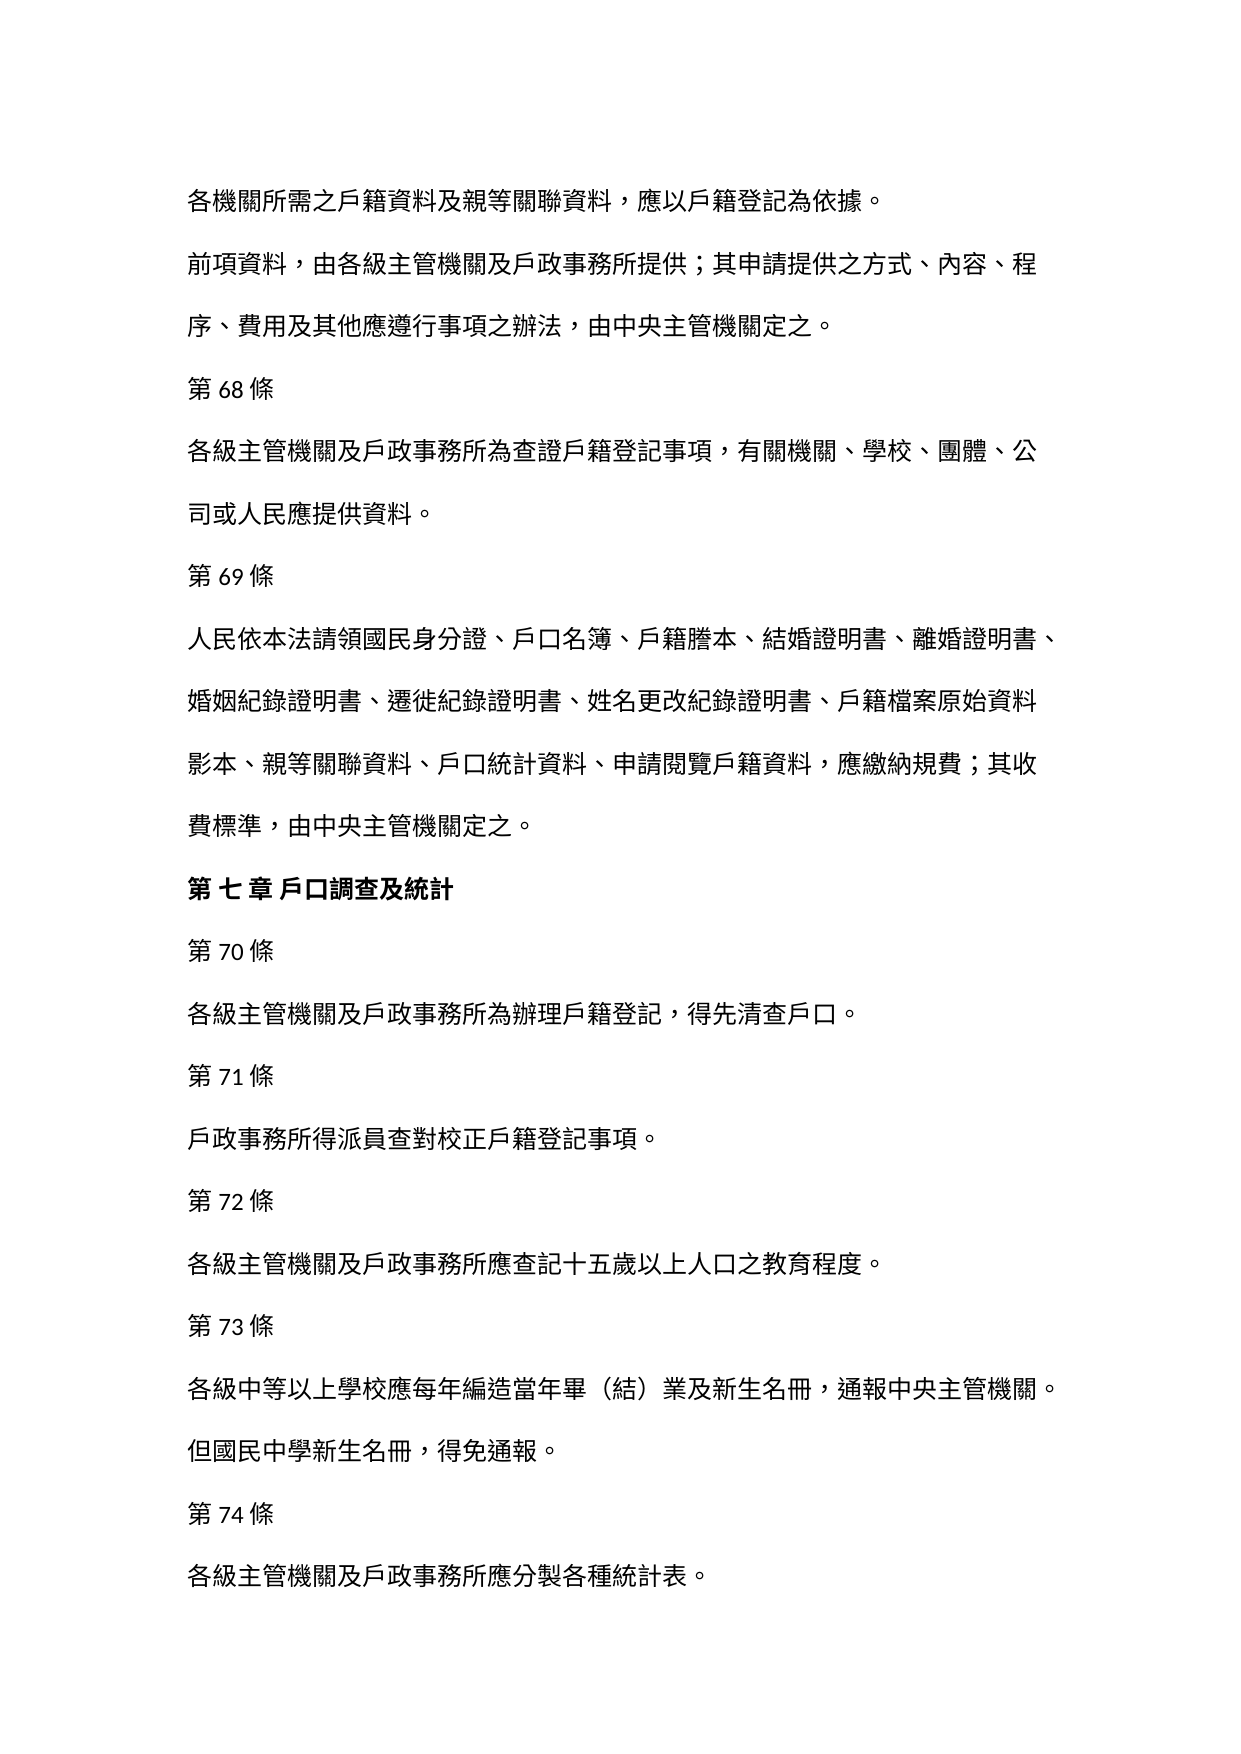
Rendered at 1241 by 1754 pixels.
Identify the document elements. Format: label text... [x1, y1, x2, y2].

text 前項資料，由各級主管機關及戶政事務所提供；其申請提供之方式、內容、程序、費用及其他應遵行事項之辦法，由中央主管機關定之。 [187, 221, 1053, 346]
text 戶政事務所得派員查對校正戶籍登記事項。 [187, 1096, 1053, 1158]
text 第 71 條 [187, 1033, 1053, 1096]
text 第 七 章 戶口調查及統計 [187, 846, 1053, 908]
text 各級主管機關及戶政事務所為辦理戶籍登記，得先清查戶口。 [187, 971, 1053, 1033]
text 各機關所需之戶籍資料及親等關聯資料，應以戶籍登記為依據。 [187, 158, 1053, 221]
text 各級主管機關及戶政事務所應查記十五歲以上人口之教育程度。 [187, 1221, 1053, 1283]
text 第 72 條 [187, 1158, 1053, 1221]
text 第 74 條 [187, 1471, 1053, 1533]
text 人民依本法請領國民身分證、戶口名簿、戶籍謄本、結婚證明書、離婚證明書、婚姻紀錄證明書、遷徙紀錄證明書、姓名更改紀錄證明書、戶籍檔案原始資料影本、親等關聯資料、戶口統計資料、申請閱覽戶籍資料，應繳納規費；其收費標準，由中央主管機關定之。 [187, 596, 1053, 846]
text 各級中等以上學校應每年編造當年畢（結）業及新生名冊，通報中央主管機關。但國民中學新生名冊，得免通報。 [187, 1346, 1053, 1471]
text 第 73 條 [187, 1283, 1053, 1346]
text 第 70 條 [187, 908, 1053, 971]
text 各級主管機關及戶政事務所為查證戶籍登記事項，有關機關、學校、團體、公司或人民應提供資料。 [187, 408, 1053, 533]
text 第 69 條 [187, 533, 1053, 596]
text 第 68 條 [187, 346, 1053, 408]
text 各級主管機關及戶政事務所應分製各種統計表。 [187, 1533, 1053, 1596]
